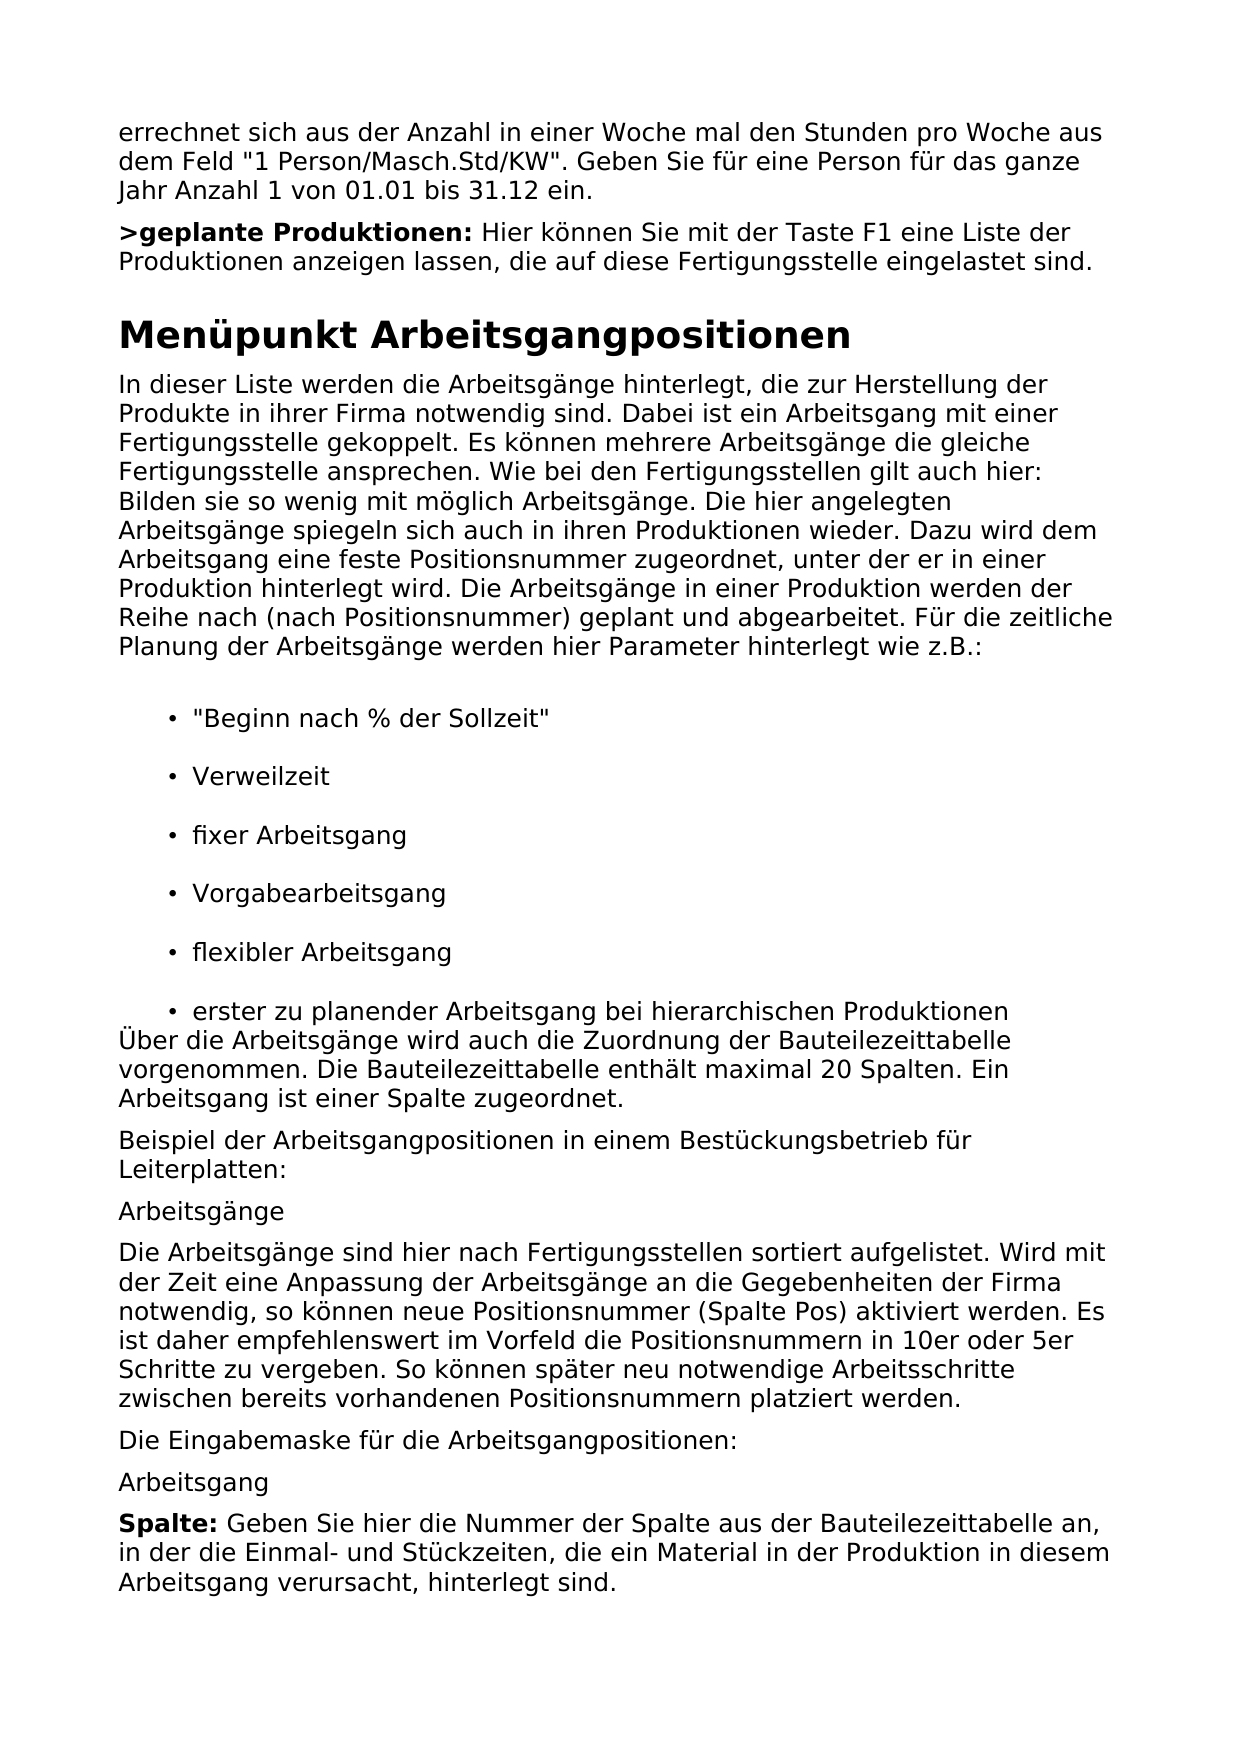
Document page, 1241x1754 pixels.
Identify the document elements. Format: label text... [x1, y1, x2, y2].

text errechnet sich aus der Anzahl in einer Woche mal den Stunden pro Woche aus dem Feld "1 Person/Masch.Std/KW". Geben Sie für eine Person für das ganze Jahr Anzahl 1 von 01.01 bis 31.12 ein. [118, 118, 1122, 206]
text In dieser Liste werden die Arbeitsgänge hinterlegt, die zur Herstellung der Produkte in ihrer Firma notwendig sind. Dabei ist ein Arbeitsgang mit einer Fertigungsstelle gekoppelt. Es können mehrere Arbeitsgänge die gleiche Fertigungsstelle ansprechen. Wie bei den Fertigungsstellen gilt auch hier: Bilden sie so wenig mit möglich Arbeitsgänge. Die hier angelegten Arbeitsgänge spiegeln sich auch in ihren Produktionen wieder. Dazu wird dem Arbeitsgang eine feste Positionsnummer zugeordnet, unter der er in einer Produktion hinterlegt wird. Die Arbeitsgänge in einer Produktion werden der Reihe nach (nach Positionsnummer) geplant und abgearbeitet. Für die zeitliche Planung der Arbeitsgänge werden hier Parameter hinterlegt wie z.B.: [118, 370, 1122, 662]
text Beispiel der Arbeitsgangpositionen in einem Bestückungsbetrieb für Leiterplatten: [118, 1126, 1122, 1184]
text Über die Arbeitsgänge wird auch die Zuordnung der Bauteilezeittabelle vorgenommen. Die Bauteilezeittabelle enthält maximal 20 Spalten. Ein Arbeitsgang ist einer Spalte zugeordnet. [118, 1026, 1122, 1114]
text Die Eingabemaske für die Arbeitsgangpositionen: [118, 1426, 1122, 1455]
text Die Arbeitsgänge sind hier nach Fertigungsstellen sortiert aufgelistet. Wird mit der Zeit eine Anpassung der Arbeitsgänge an die Gegebenheiten der Firma notwendig, so können neue Positionsnummer (Spalte Pos) aktiviert werden. Es ist daher empfehlenswert im Vorfeld die Positionsnummern in 10er oder 5er Schritte zu vergeben. So können später neu notwendige Arbeitsschritte zwischen bereits vorhandenen Positionsnummern platziert werden. [118, 1239, 1122, 1414]
list Vorgabearbeitsgang [177, 880, 1122, 909]
list flexibler Arbeitsgang [177, 938, 1122, 967]
list "Beginn nach % der Sollzeit" [177, 704, 1122, 733]
text Arbeitsgang [118, 1468, 1122, 1497]
list fixer Arbeitsgang [177, 821, 1122, 850]
text >geplante Produktionen: Hier können Sie mit der Taste F1 eine Liste der Produktionen anzeigen lassen, die auf diese Fertigungsstelle eingelastet sind. [118, 218, 1122, 276]
list erster zu planender Arbeitsgang bei hierarchischen Produktionen [177, 997, 1122, 1026]
subtitle Menüpunkt Arbeitsgangpositionen [118, 314, 1122, 358]
text Arbeitsgänge [118, 1197, 1122, 1226]
list Verweilzeit [177, 762, 1122, 792]
text Spalte: Geben Sie hier die Nummer der Spalte aus der Bauteilezeittabelle an, in der die Einmal- und Stückzeiten, die ein Material in der Produktion in diesem Arbeitsgang verursacht, hinterlegt sind. [118, 1509, 1122, 1597]
